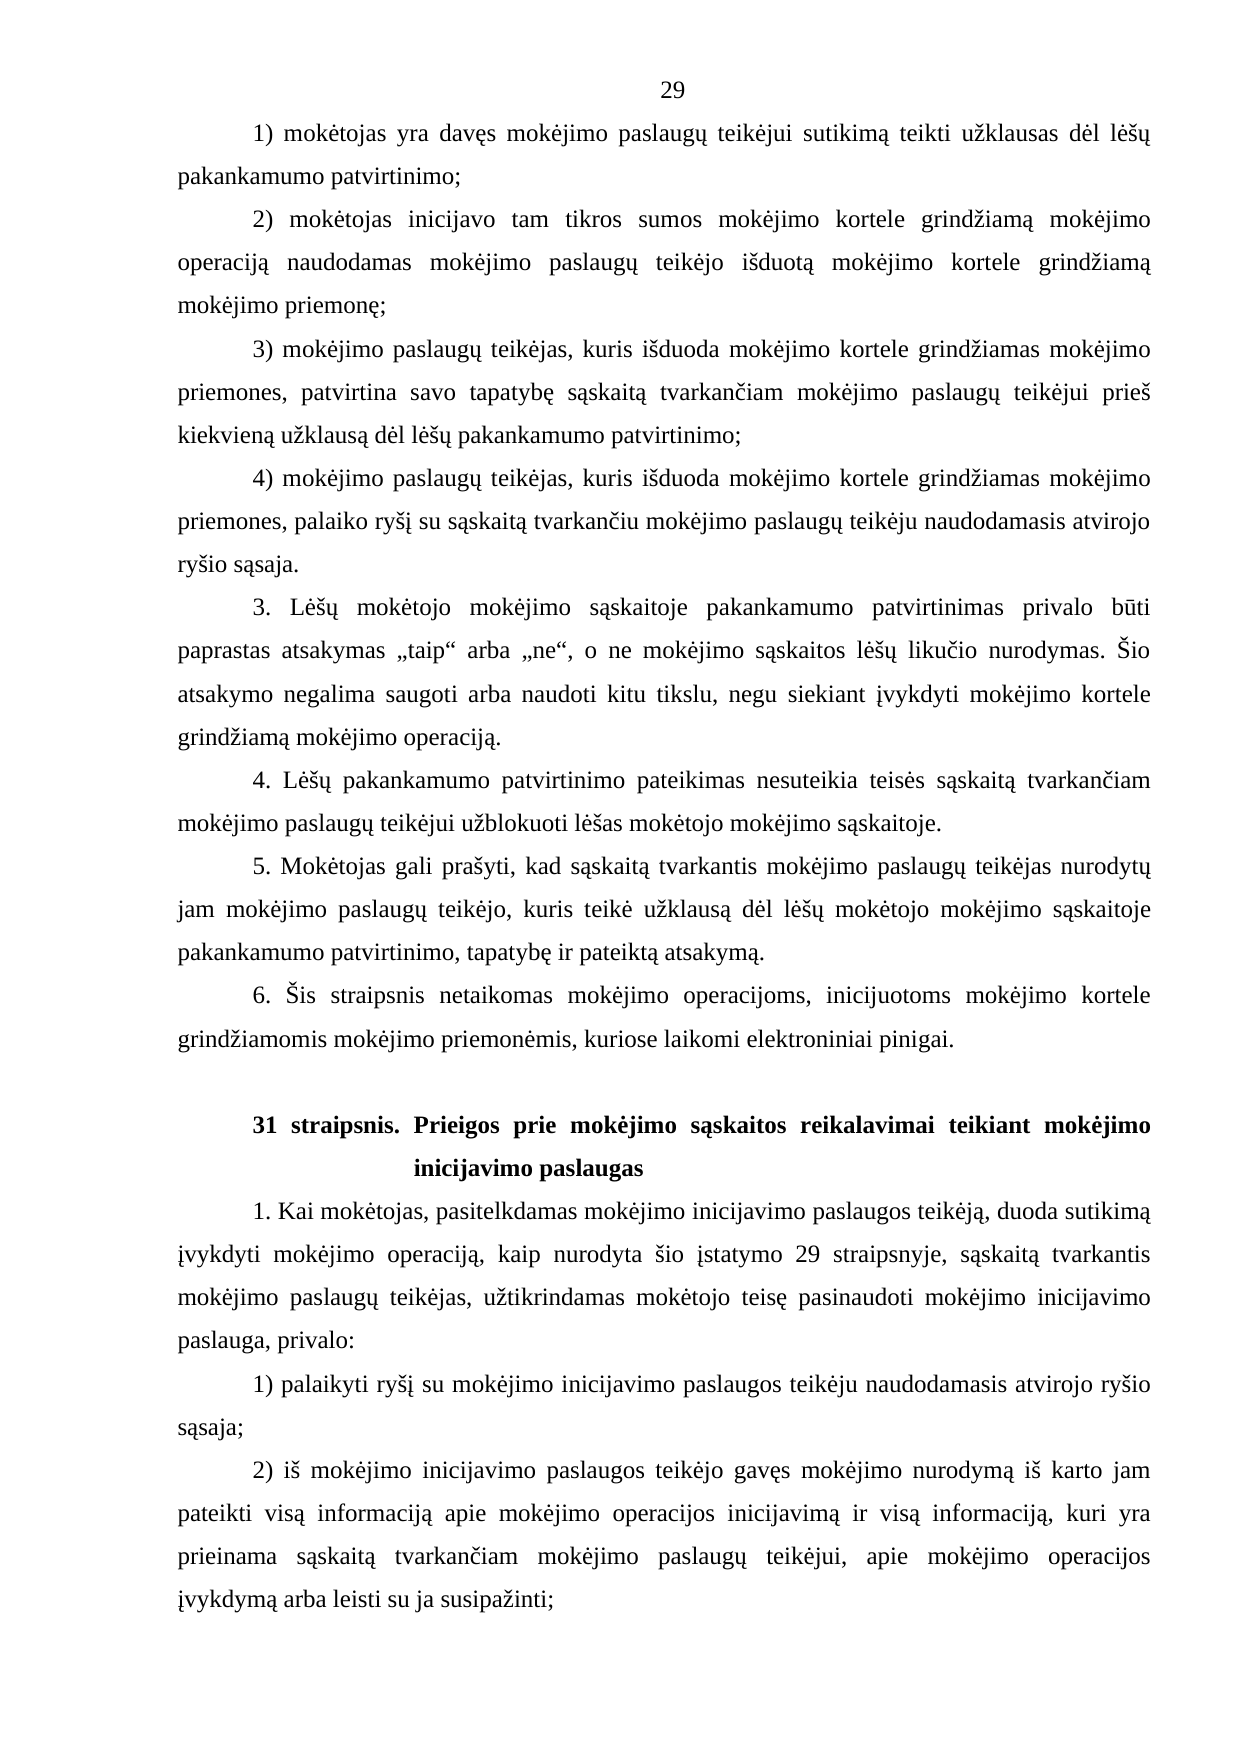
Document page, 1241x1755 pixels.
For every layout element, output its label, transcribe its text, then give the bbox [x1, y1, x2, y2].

text 2) mokėtojas inicijavo tam tikros sumos mokėjimo kortele grindžiamą mokėjimo operaciją naudodamas mokėjimo paslaugų teikėjo išduotą mokėjimo kortele grindžiamą mokėjimo priemonę; [177, 204, 1152, 319]
text 1) palaikyti ryšį su mokėjimo inicijavimo paslaugos teikėju naudodamasis atvirojo ryšio sąsaja; [177, 1369, 1152, 1441]
text 6. Šis straipsnis netaikomas mokėjimo operacijoms, inicijuotoms mokėjimo kortele grindžiamomis mokėjimo priemonėmis, kuriose laikomi elektroniniai pinigai. [177, 981, 1152, 1052]
text 1) mokėtojas yra davęs mokėjimo paslaugų teikėjui sutikimą teikti užklausas dėl lėšų pakankamumo patvirtinimo; [177, 118, 1152, 190]
text 5. Mokėtojas gali prašyti, kad sąskaitą tvarkantis mokėjimo paslaugų teikėjas nurodytų jam mokėjimo paslaugų teikėjo, kuris teikė užklausą dėl lėšų mokėtojo mokėjimo sąskaitoje pakankamumo patvirtinimo, tapatybę ir pateiktą atsakymą. [177, 851, 1152, 966]
text 3. Lėšų mokėtojo mokėjimo sąskaitoje pakankamumo patvirtinimas privalo būti paprastas atsakymas „taip“ arba „ne“, o ne mokėjimo sąskaitos lėšų likučio nurodymas. Šio atsakymo negalima saugoti arba naudoti kitu tikslu, negu siekiant įvykdyti mokėjimo kortele grindžiamą mokėjimo operaciją. [177, 592, 1152, 751]
text 31 straipsnis. Prieigos prie mokėjimo sąskaitos reikalavimai teikiant mokėjimo inicijavimo paslaugas [252, 1110, 1152, 1182]
text 4) mokėjimo paslaugų teikėjas, kuris išduoda mokėjimo kortele grindžiamas mokėjimo priemones, palaiko ryšį su sąskaitą tvarkančiu mokėjimo paslaugų teikėju naudodamasis atvirojo ryšio sąsaja. [177, 463, 1152, 578]
text 2) iš mokėjimo inicijavimo paslaugos teikėjo gavęs mokėjimo nurodymą iš karto jam pateikti visą informaciją apie mokėjimo operacijos inicijavimą ir visą informaciją, kuri yra prieinama sąskaitą tvarkančiam mokėjimo paslaugų teikėjui, apie mokėjimo operacijos įvykdymą arba leisti su ja susipažinti; [177, 1455, 1152, 1613]
text 4. Lėšų pakankamumo patvirtinimo pateikimas nesuteikia teisės sąskaitą tvarkančiam mokėjimo paslaugų teikėjui užblokuoti lėšas mokėtojo mokėjimo sąskaitoje. [177, 765, 1152, 837]
text 3) mokėjimo paslaugų teikėjas, kuris išduoda mokėjimo kortele grindžiamas mokėjimo priemones, patvirtina savo tapatybę sąskaitą tvarkančiam mokėjimo paslaugų teikėjui prieš kiekvieną užklausą dėl lėšų pakankamumo patvirtinimo; [177, 334, 1152, 449]
text 1. Kai mokėtojas, pasitelkdamas mokėjimo inicijavimo paslaugos teikėją, duoda sutikimą įvykdyti mokėjimo operaciją, kaip nurodyta šio įstatymo 29 straipsnyje, sąskaitą tvarkantis mokėjimo paslaugų teikėjas, užtikrindamas mokėtojo teisę pasinaudoti mokėjimo inicijavimo paslauga, privalo: [177, 1196, 1152, 1354]
